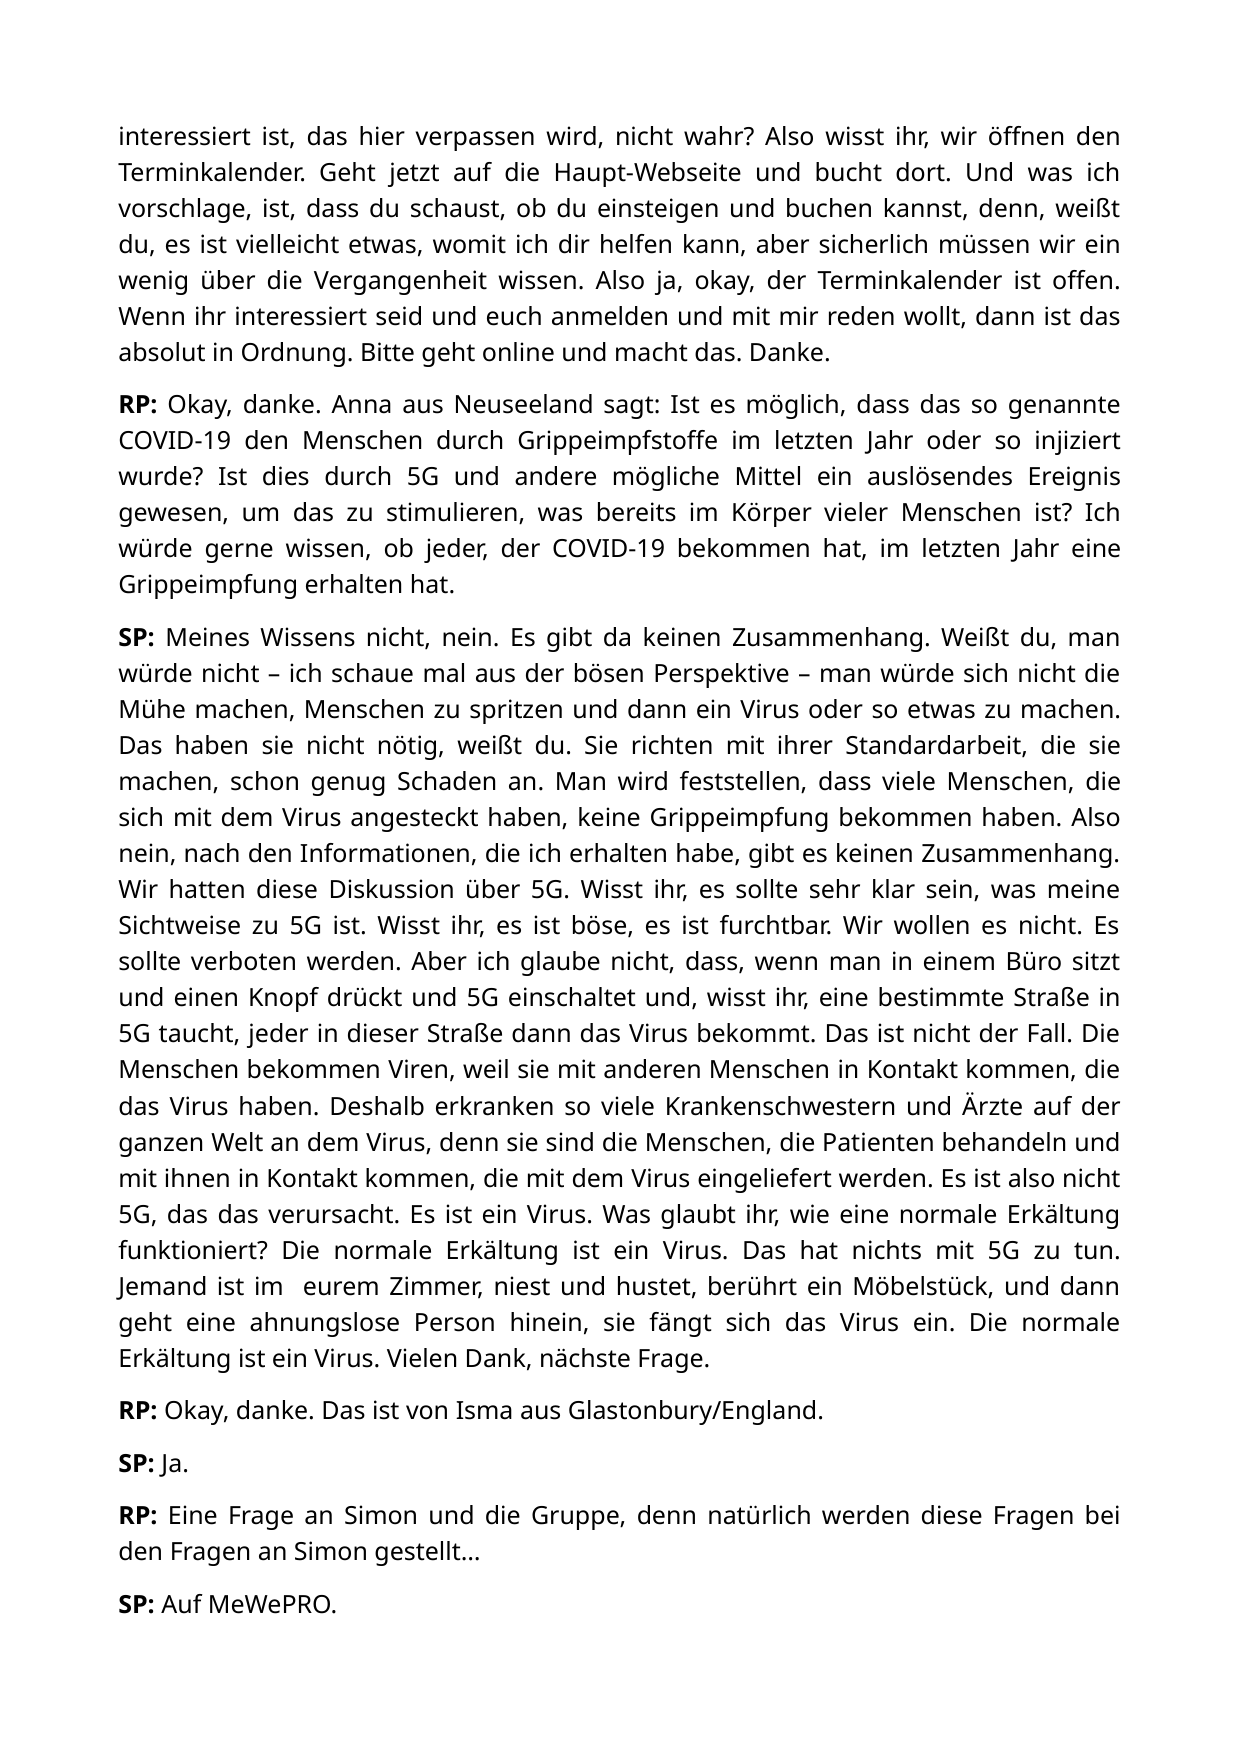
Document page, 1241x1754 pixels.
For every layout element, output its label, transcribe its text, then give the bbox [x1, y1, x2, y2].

text interessiert ist, das hier verpassen wird, nicht wahr? Also wisst ihr, wir öffnen den Terminkalender. Geht jetzt auf die Haupt-Webseite und bucht dort. Und was ich vorschlage, ist, dass du schaust, ob du einsteigen und buchen kannst, denn, weißt du, es ist vielleicht etwas, womit ich dir helfen kann, aber sicherlich müssen wir ein wenig über die Vergangenheit wissen. Also ja, okay, der Terminkalender ist offen. Wenn ihr interessiert seid und euch anmelden und mit mir reden wollt, dann ist das absolut in Ordnung. Bitte geht online und macht das. Danke. [118, 118, 1122, 370]
text SP: Meines Wissens nicht, nein. Es gibt da keinen Zusammenhang. Weißt du, man würde nicht – ich schaue mal aus der bösen Perspektive – man würde sich nicht die Mühe machen, Menschen zu spritzen und dann ein Virus oder so etwas zu machen. Das haben sie nicht nötig, weißt du. Sie richten mit ihrer Standardarbeit, die sie machen, schon genug Schaden an. Man wird feststellen, dass viele Menschen, die sich mit dem Virus angesteckt haben, keine Grippeimpfung bekommen haben. Also nein, nach den Informationen, die ich erhalten habe, gibt es keinen Zusammenhang. Wir hatten diese Diskussion über 5G. Wisst ihr, es sollte sehr klar sein, was meine Sichtweise zu 5G ist. Wisst ihr, es ist böse, es ist furchtbar. Wir wollen es nicht. Es sollte verboten werden. Aber ich glaube nicht, dass, wenn man in einem Büro sitzt und einen Knopf drückt und 5G einschaltet und, wisst ihr, eine bestimmte Straße in 5G taucht, jeder in dieser Straße dann das Virus bekommt. Das ist nicht der Fall. Die Menschen bekommen Viren, weil sie mit anderen Menschen in Kontakt kommen, die das Virus haben. Deshalb erkranken so viele Krankenschwestern und Ärzte auf der ganzen Welt an dem Virus, denn sie sind die Menschen, die Patienten behandeln und mit ihnen in Kontakt kommen, die mit dem Virus eingeliefert werden. Es ist also nicht 5G, das das verursacht. Es ist ein Virus. Was glaubt ihr, wie eine normale Erkältung funktioniert? Die normale Erkältung ist ein Virus. Das hat nichts mit 5G zu tun. Jemand ist im eurem Zimmer, niest und hustet, berührt ein Möbelstück, und dann geht eine ahnungslose Person hinein, sie fängt sich das Virus ein. Die normale Erkältung ist ein Virus. Vielen Dank, nächste Frage. [118, 619, 1122, 1376]
text RP: Okay, danke. Anna aus Neuseeland sagt: Ist es möglich, dass das so genannte COVID-19 den Menschen durch Grippeimpfstoffe im letzten Jahr oder so injiziert wurde? Ist dies durch 5G und andere mögliche Mittel ein auslösendes Ereignis gewesen, um das zu stimulieren, was bereits im Körper vieler Menschen ist? Ich würde gerne wissen, ob jeder, der COVID-19 bekommen hat, im letzten Jahr eine Grippeimpfung erhalten hat. [118, 387, 1122, 602]
text RP: Eine Frage an Simon und die Gruppe, denn natürlich werden diese Fragen bei den Fragen an Simon gestellt… [118, 1498, 1122, 1569]
text SP: Ja. [118, 1445, 1122, 1481]
text RP: Okay, danke. Das ist von Isma aus Glastonbury/England. [118, 1393, 1122, 1428]
text SP: Auf MeWePRO. [118, 1586, 1122, 1622]
